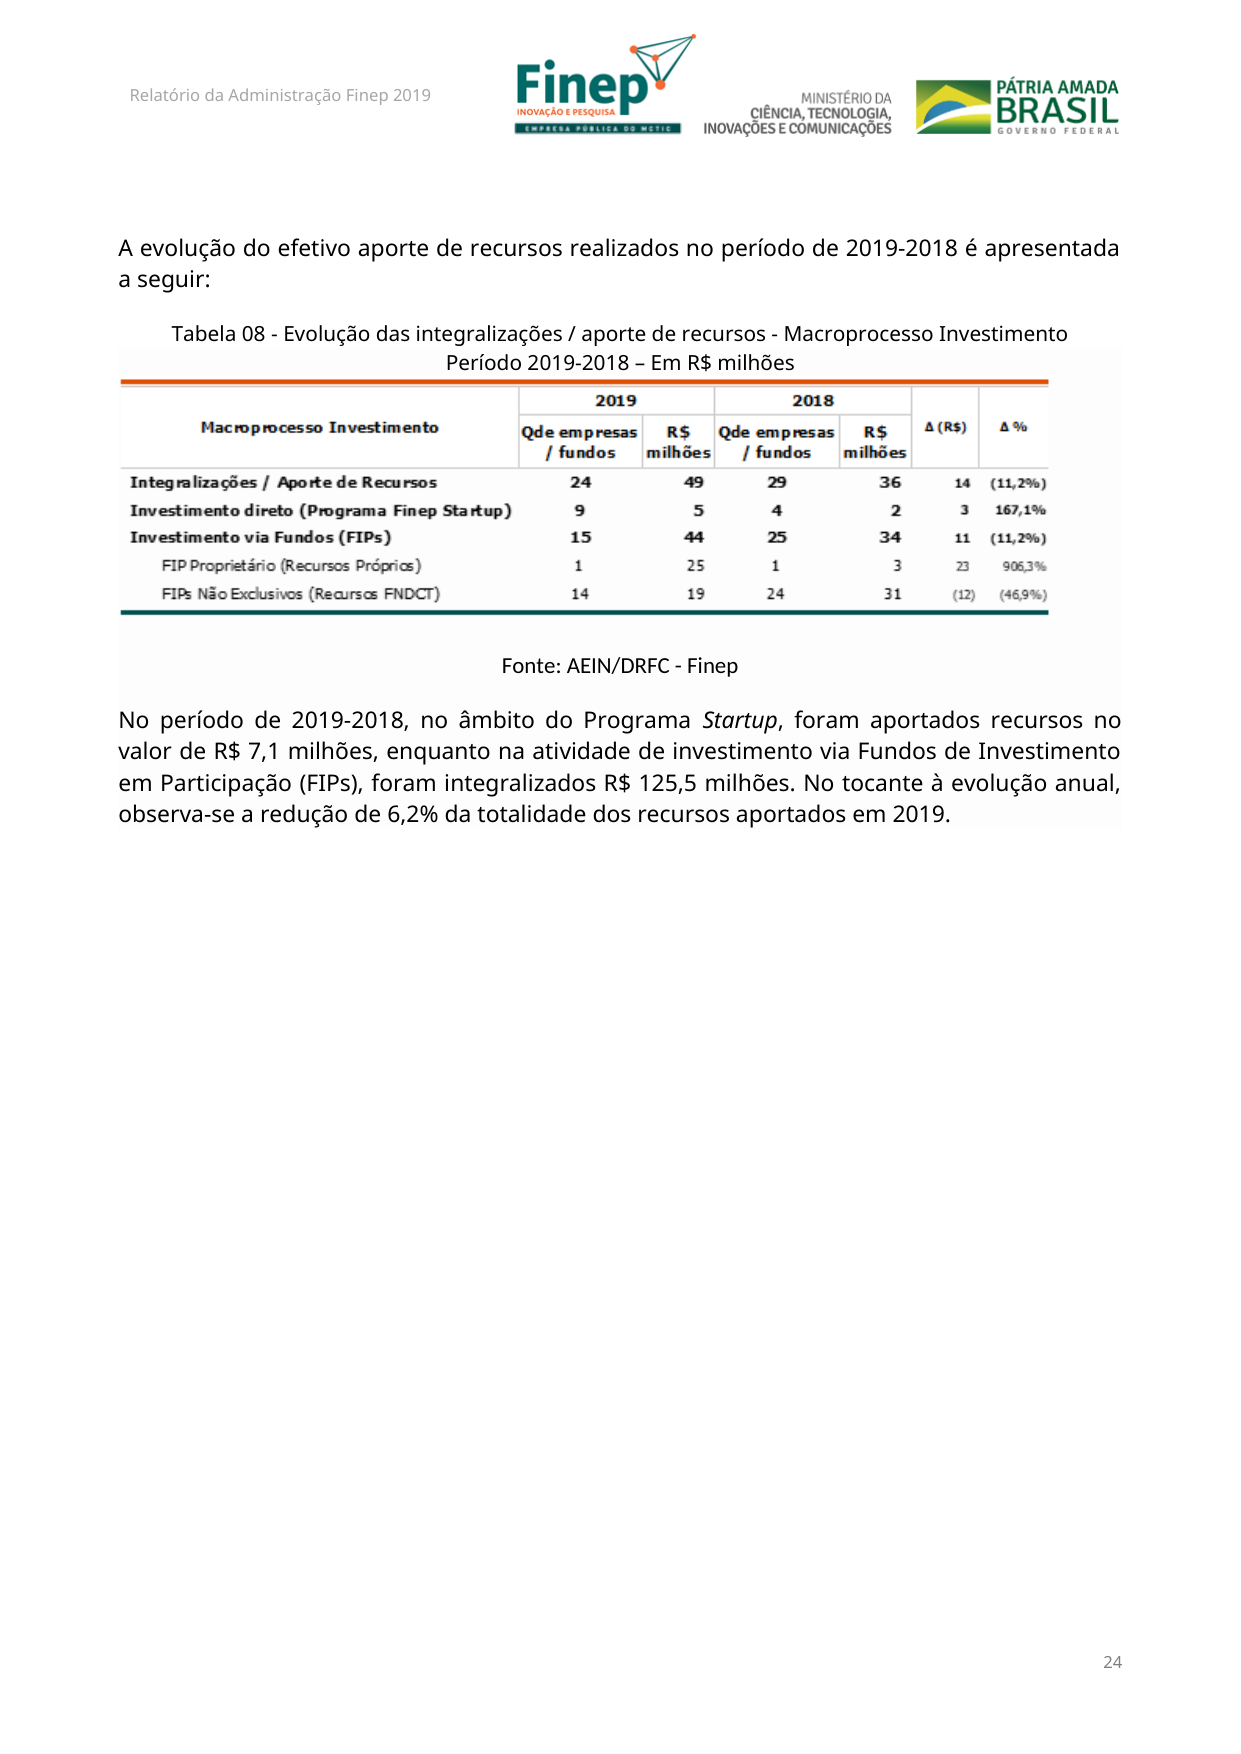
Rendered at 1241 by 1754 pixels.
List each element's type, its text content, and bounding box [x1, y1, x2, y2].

text Fonte: AEIN/DRFC - Finep [118, 651, 1122, 679]
picture [509, 16, 1122, 155]
text No período de 2019-2018, no âmbito do Programa Startup, foram aportados recursos no valor de R$ 7,1 milhões, enquanto na atividade de investimento via Fundos de Investimento em Participação (FIPs), foram integralizados R$ 125,5 milhões. No tocante à evolução anual, observa-se a redução de 6,2% da totalidade dos recursos aportados em 2019. [118, 704, 1122, 829]
text Período 2019-2018 – Em R$ milhões [118, 348, 1122, 376]
text Tabela 08 - Evolução das integralizações / aporte de recursos - Macroprocesso Investimento [118, 319, 1122, 348]
text A evolução do efetivo aporte de recursos realizados no período de 2019-2018 é apresentada a seguir: [118, 232, 1122, 294]
picture [118, 376, 1054, 623]
